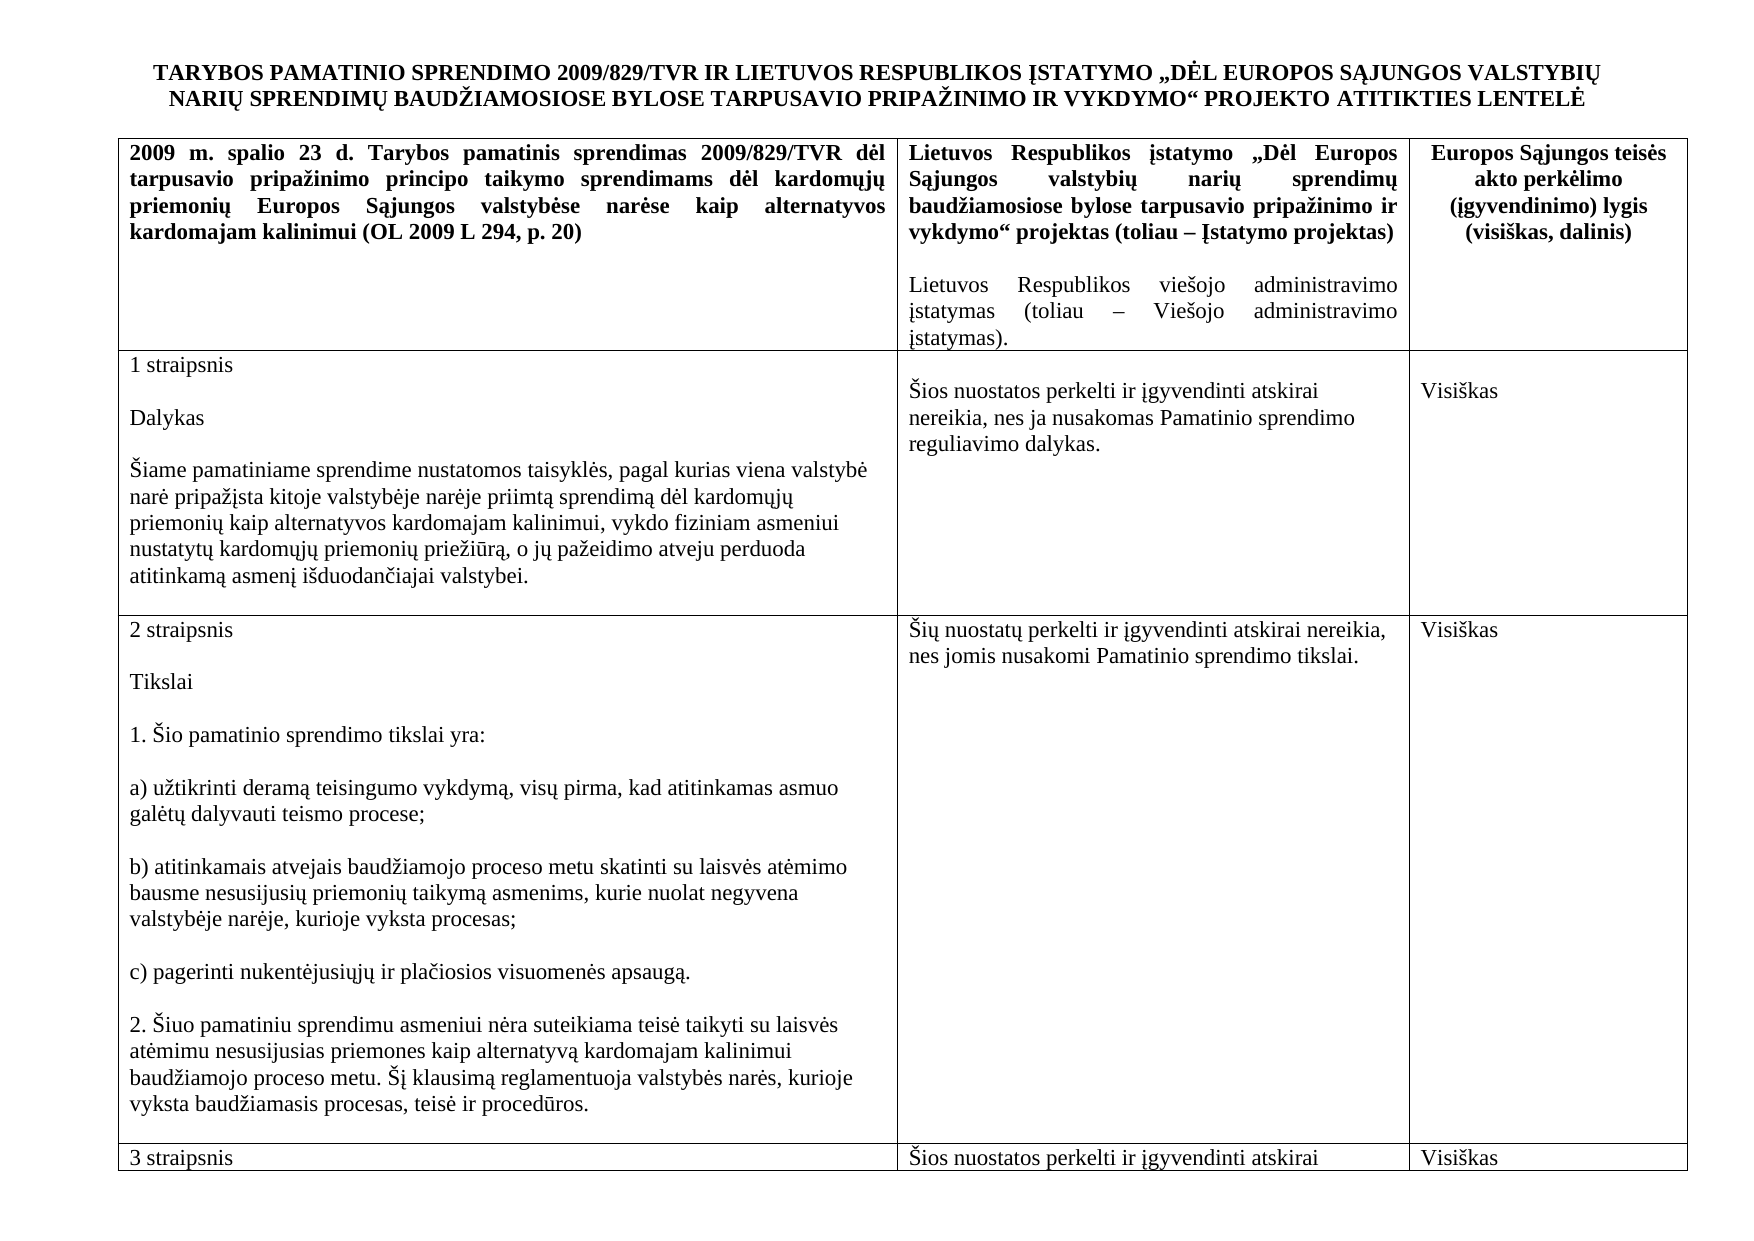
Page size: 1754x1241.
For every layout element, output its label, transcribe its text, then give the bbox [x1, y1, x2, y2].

table_header Europos Sąjungos teisės akto perkėlimo (įgyvendinimo) lygis (visiškas, dalinis) [1410, 139, 1687, 350]
table_cell Šių nuostatų perkelti ir įgyvendinti atskirai nereikia, nes jomis nusakomi Pamatinio sprendimo tikslai. [898, 616, 1409, 1143]
table_cell Visiškas [1410, 616, 1687, 1143]
table_cell Šios nuostatos perkelti ir įgyvendinti atskirai nereikia, nes ja nusakomas Pamatinio sprendimo reguliavimo dalykas. [898, 351, 1409, 614]
table_cell Visiškas [1410, 351, 1687, 614]
table_cell Šios nuostatos perkelti ir įgyvendinti atskirai [898, 1144, 1409, 1170]
table_cell 1 straipsnis Dalykas Šiame pamatiniame sprendime nustatomos taisyklės, pagal kurias viena valstybė narė pripažįsta kitoje valstybėje narėje priimtą sprendimą dėl kardomųjų priemonių kaip alternatyvos kardomajam kalinimui, vykdo fiziniam asmeniui nustatytų kardomųjų priemonių priežiūrą, o jų pažeidimo atveju perduoda atitinkamą asmenį išduodančiajai valstybei. [119, 351, 897, 614]
table_header Lietuvos Respublikos įstatymo „Dėl Europos Sąjungos valstybių narių sprendimų baudžiamosiose bylose tarpusavio pripažinimo ir vykdymo“ projektas (toliau – Įstatymo projektas) Lietuvos Respublikos viešojo administravimo įstatymas (toliau – Viešojo administravimo įstatymas). [898, 139, 1409, 350]
table_cell Visiškas [1410, 1144, 1687, 1170]
table_header 2009 m. spalio 23 d. Tarybos pamatinis sprendimas 2009/829/TVR dėl tarpusavio pripažinimo principo taikymo sprendimams dėl kardomųjų priemonių Europos Sąjungos valstybėse narėse kaip alternatyvos kardomajam kalinimui (OL 2009 L 294, p. 20) [119, 139, 897, 350]
table_cell 3 straipsnis [119, 1144, 897, 1170]
text Tarybos pamatiniO sprendimo 2009/829/TVR ir Lietuvos respublikos ĮSTATYMo „DĖL europos sąjungos valstybių narių SPRENDIMŲ BAUDŽIAMOSIOSE BYLOSE TARPUSAVIO PRIPAŽINIMO IR VYKDYMO“ prOjekto ATITIKTIES LENTELĖ [118, 59, 1636, 112]
table_cell 2 straipsnis Tikslai 1. Šio pamatinio sprendimo tikslai yra: a) užtikrinti deramą teisingumo vykdymą, visų pirma, kad atitinkamas asmuo galėtų dalyvauti teismo procese; b) atitinkamais atvejais baudžiamojo proceso metu skatinti su laisvės atėmimo bausme nesusijusių priemonių taikymą asmenims, kurie nuolat negyvena valstybėje narėje, kurioje vyksta procesas; c) pagerinti nukentėjusiųjų ir plačiosios visuomenės apsaugą. 2. Šiuo pamatiniu sprendimu asmeniui nėra suteikiama teisė taikyti su laisvės atėmimu nesusijusias priemones kaip alternatyvą kardomajam kalinimui baudžiamojo proceso metu. Šį klausimą reglamentuoja valstybės narės, kurioje vyksta baudžiamasis procesas, teisė ir procedūros. [119, 616, 897, 1143]
